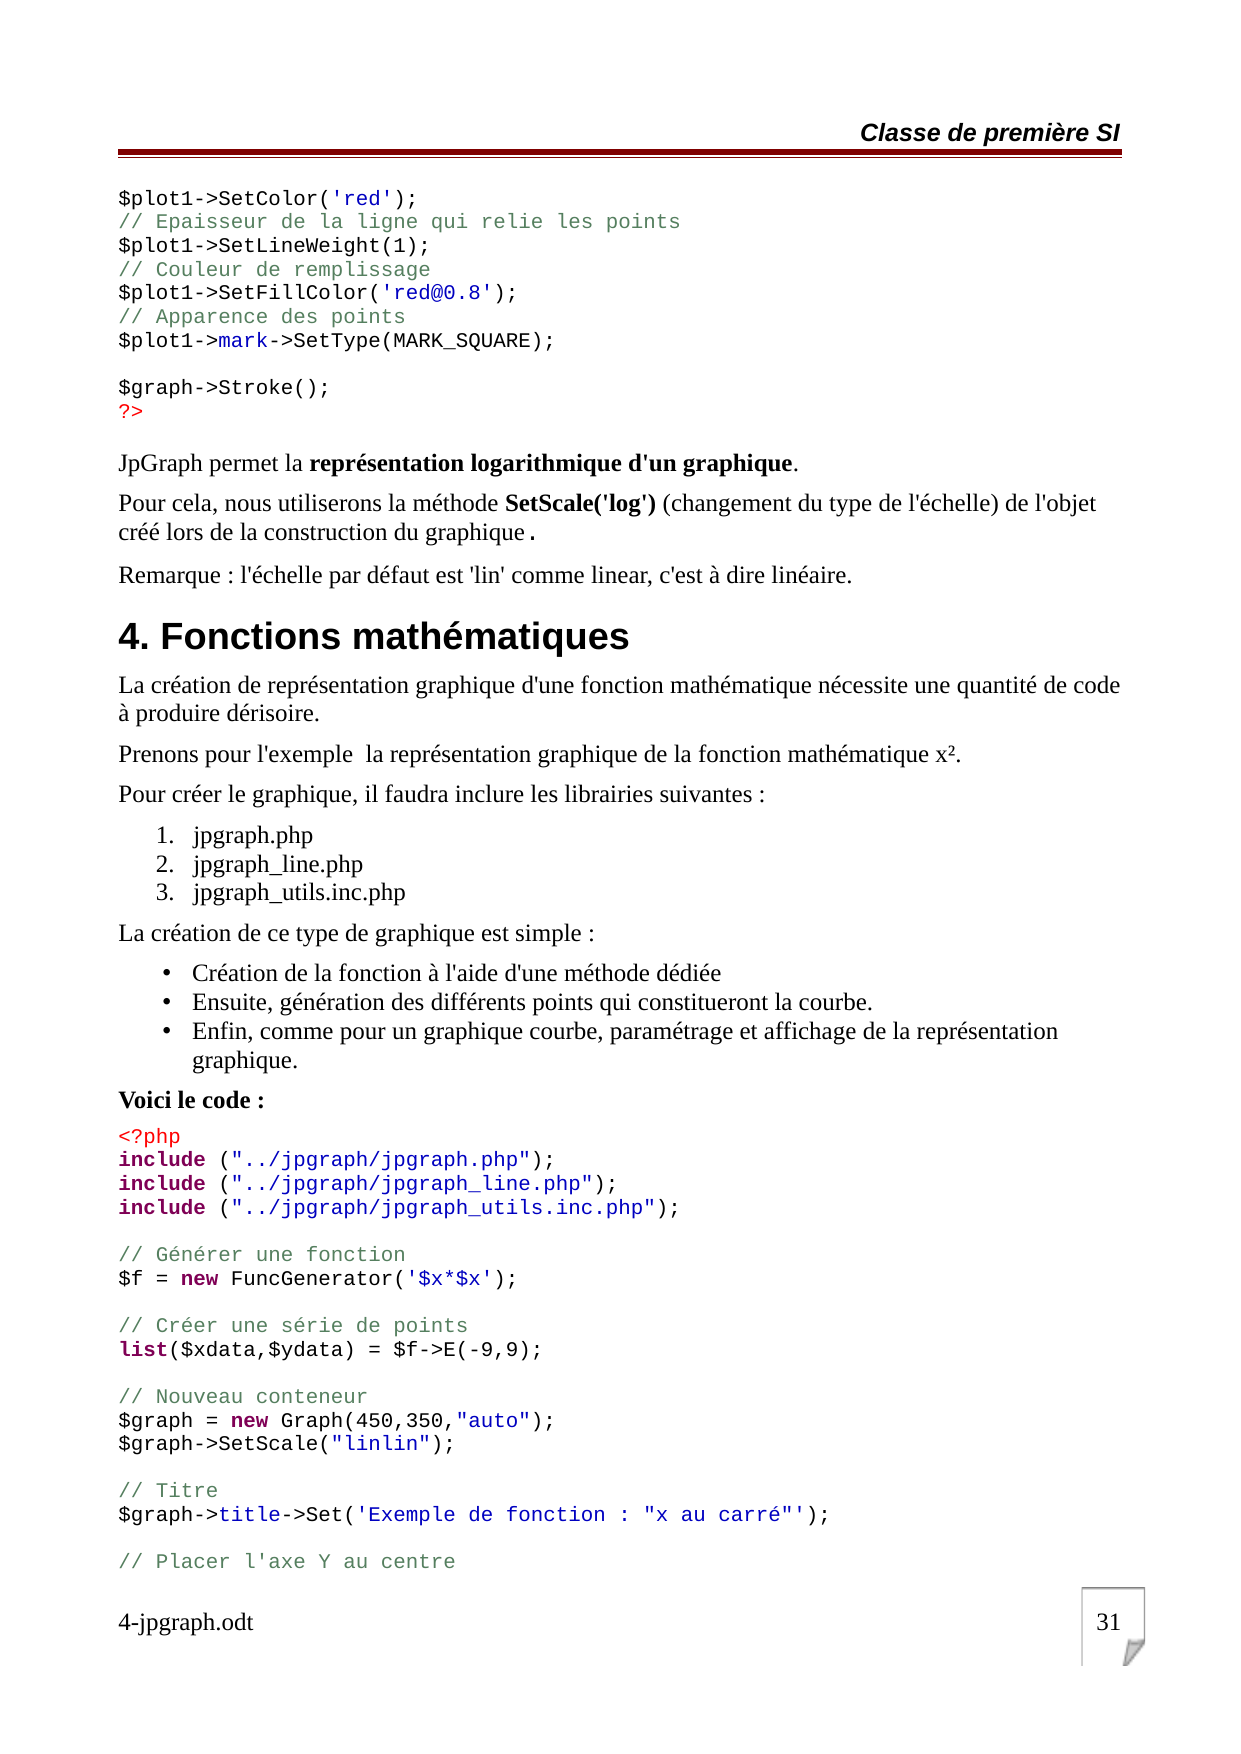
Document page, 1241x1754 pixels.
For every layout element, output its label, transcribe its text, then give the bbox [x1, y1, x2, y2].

text Remarque : l'échelle par défaut est 'lin' comme linear, c'est à dire linéaire. [118, 560, 1122, 588]
text JpGraph permet la représentation logarithmique d'un graphique. [118, 448, 1122, 477]
text // Placer l'axe Y au centre [118, 1551, 1122, 1575]
list jpgraph_utils.inc.php [156, 877, 1122, 906]
text Prenons pour l'exemple la représentation graphique de la fonction mathématique x². [118, 739, 1122, 768]
text $graph = new Graph(450,350,"auto"); [118, 1409, 1122, 1433]
text <?php [118, 1126, 1122, 1149]
text $f = new FuncGenerator('$x*$x'); [118, 1268, 1122, 1291]
text Voici le code : [118, 1085, 1122, 1114]
text list($xdata,$ydata) = $f->E(-9,9); [118, 1339, 1122, 1362]
list Enfin, comme pour un graphique courbe, paramétrage et affichage de la représentation graphique. [162, 1016, 1122, 1073]
text // Nouveau conteneur [118, 1386, 1122, 1409]
text $plot1->SetLineWeight(1); [118, 235, 1122, 259]
text La création de ce type de graphique est simple : [118, 918, 1122, 947]
list Ensuite, génération des différents points qui constitueront la courbe. [162, 987, 1122, 1016]
list Création de la fonction à l'aide d'une méthode dédiée [162, 958, 1122, 987]
text ?> [118, 401, 1122, 424]
text // Créer une série de points [118, 1315, 1122, 1339]
list jpgraph_line.php [156, 849, 1122, 877]
text $plot1->SetFillColor('red@0.8'); [118, 282, 1122, 306]
text // Générer une fonction [118, 1244, 1122, 1268]
text // Apparence des points [118, 306, 1122, 330]
text $plot1->mark->SetType(MARK_SQUARE); [118, 330, 1122, 353]
text include ("../jpgraph/jpgraph_utils.inc.php"); [118, 1197, 1122, 1220]
list jpgraph.php [156, 820, 1122, 849]
text Pour créer le graphique, il faudra inclure les librairies suivantes : [118, 779, 1122, 808]
text // Titre [118, 1481, 1122, 1504]
text include ("../jpgraph/jpgraph_line.php"); [118, 1173, 1122, 1197]
text $graph->SetScale("linlin"); [118, 1433, 1122, 1457]
text include ("../jpgraph/jpgraph.php"); [118, 1149, 1122, 1173]
subtitle 4. Fonctions mathématiques [118, 613, 1122, 657]
text $graph->Stroke(); [118, 377, 1122, 401]
text $plot1->SetColor('red'); [118, 188, 1122, 211]
text // Epaisseur de la ligne qui relie les points [118, 211, 1122, 235]
text Pour cela, nous utiliserons la méthode SetScale('log') (changement du type de l'échelle) de l'objet créé lors de la construction du graphique. [118, 488, 1122, 548]
text La création de représentation graphique d'une fonction mathématique nécessite une quantité de code à produire dérisoire. [118, 670, 1122, 727]
text // Couleur de remplissage [118, 259, 1122, 282]
text $graph->title->Set('Exemple de fonction : "x au carré"'); [118, 1504, 1122, 1528]
